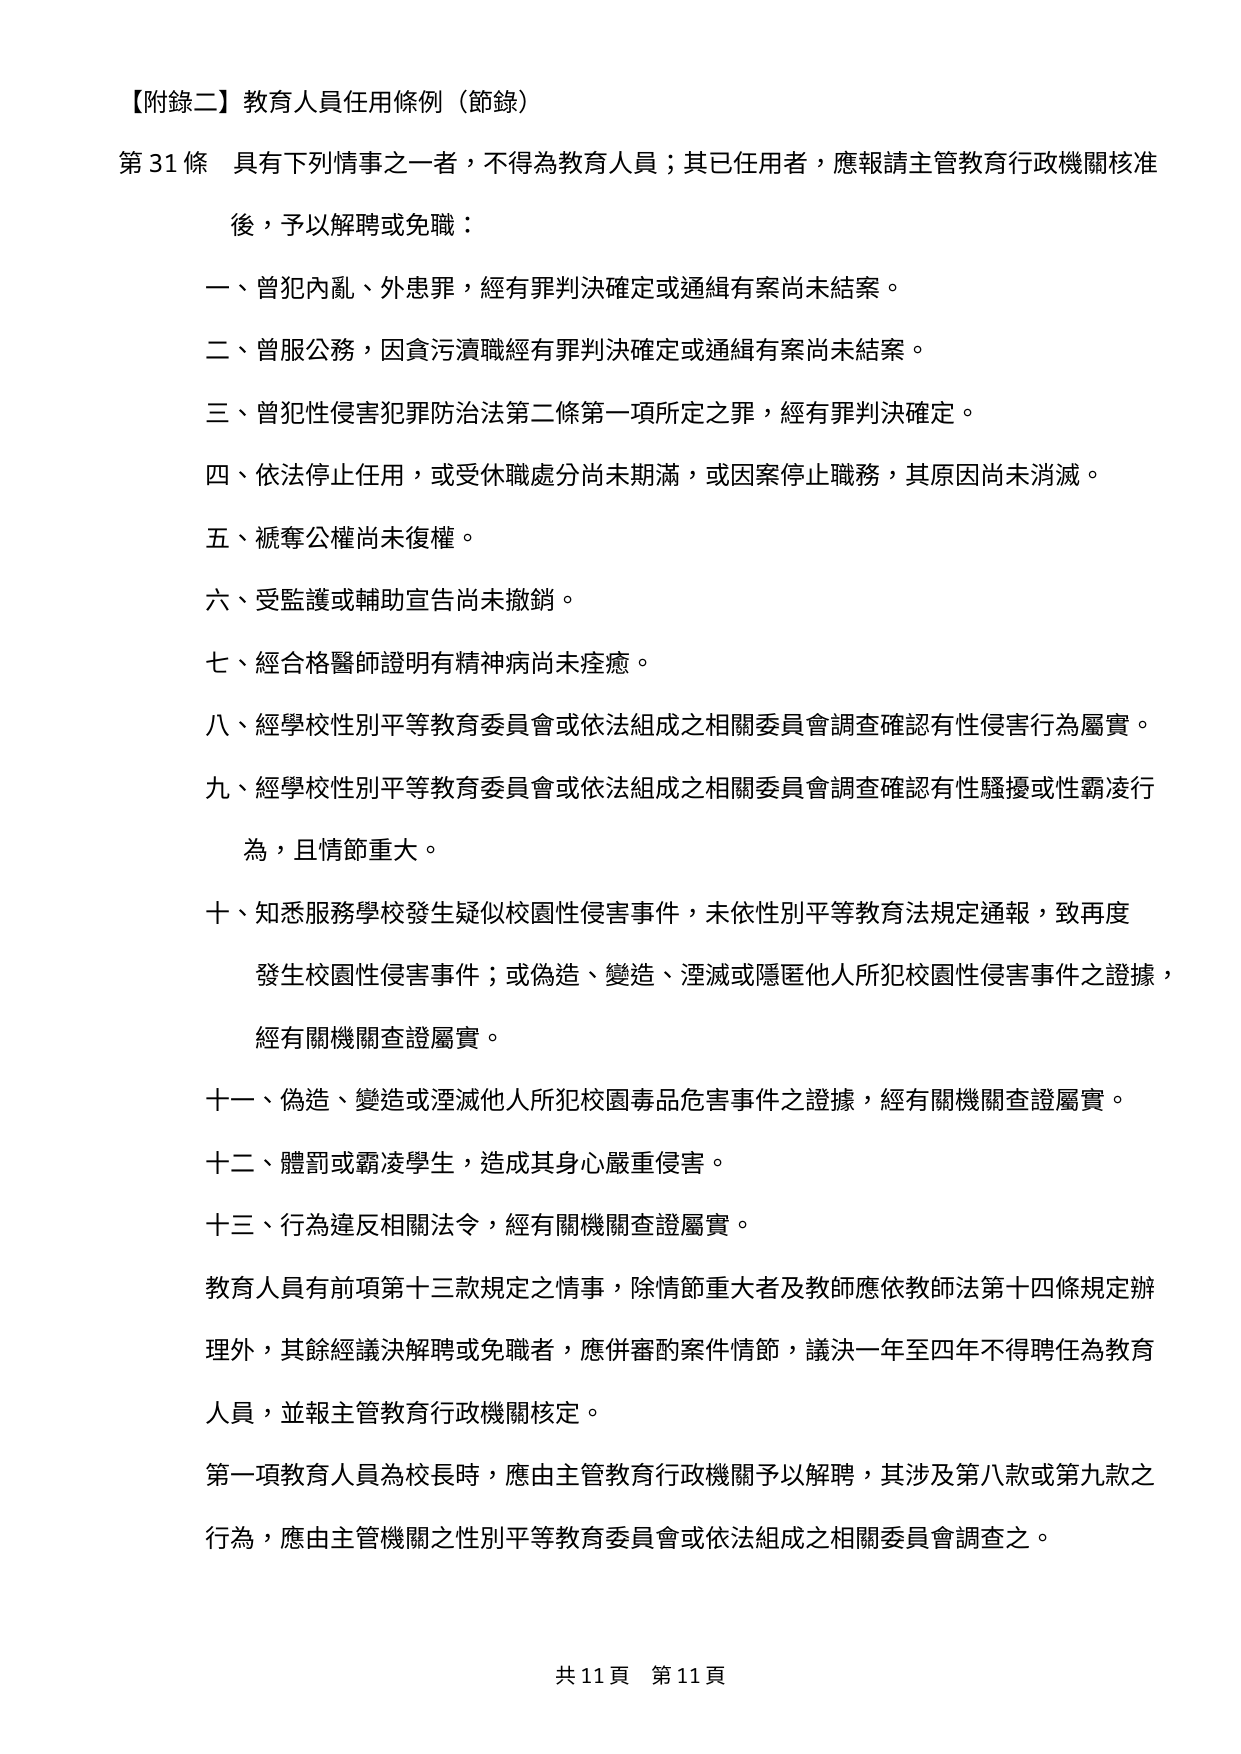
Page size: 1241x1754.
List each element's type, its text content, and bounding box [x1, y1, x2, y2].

text 十一、偽造、變造或湮滅他人所犯校園毒品危害事件之證據，經有關機關查證屬實。 [118, 1057, 1162, 1120]
text 十、知悉服務學校發生疑似校園性侵害事件，未依性別平等教育法規定通報，致再度 [131, 870, 1162, 932]
text 二、曾服公務，因貪污瀆職經有罪判決確定或通緝有案尚未結案。 [118, 307, 1162, 370]
text 八、經學校性別平等教育委員會或依法組成之相關委員會調查確認有性侵害行為屬實。 [206, 682, 1162, 745]
text 第一項教育人員為校長時，應由主管教育行政機關予以解聘，其涉及第八款或第九款之行為，應由主管機關之性別平等教育委員會或依法組成之相關委員會調查之。 [206, 1432, 1162, 1557]
text 教育人員有前項第十三款規定之情事，除情節重大者及教師應依教師法第十四條規定辦理外，其餘經議決解聘或免職者，應併審酌案件情節，議決一年至四年不得聘任為教育人員，並報主管教育行政機關核定。 [206, 1245, 1162, 1432]
text 第31條 具有下列情事之一者，不得為教育人員；其已任用者，應報請主管教育行政機關核准後，予以解聘或免職： [118, 120, 1162, 245]
text 【附錄二】教育人員任用條例（節錄） [118, 78, 1162, 120]
text 七、經合格醫師證明有精神病尚未痊癒。 [118, 620, 1162, 682]
text 三、曾犯性侵害犯罪防治法第二條第一項所定之罪，經有罪判決確定。 [118, 370, 1162, 432]
text 發生校園性侵害事件；或偽造、變造、湮滅或隱匿他人所犯校園性侵害事件之證據，經有關機關查證屬實。 [256, 932, 1162, 1057]
text 一、曾犯內亂、外患罪，經有罪判決確定或通緝有案尚未結案。 [118, 245, 1162, 307]
text 四、依法停止任用，或受休職處分尚未期滿，或因案停止職務，其原因尚未消滅。 [118, 432, 1162, 495]
text 九、經學校性別平等教育委員會或依法組成之相關委員會調查確認有性騷擾或性霸凌行為，且情節重大。 [206, 745, 1162, 870]
text 六、受監護或輔助宣告尚未撤銷。 [118, 557, 1162, 620]
text 五、褫奪公權尚未復權。 [118, 495, 1162, 557]
text 十三、行為違反相關法令，經有關機關查證屬實。 [118, 1182, 1162, 1245]
text 十二、體罰或霸凌學生，造成其身心嚴重侵害。 [118, 1120, 1162, 1182]
